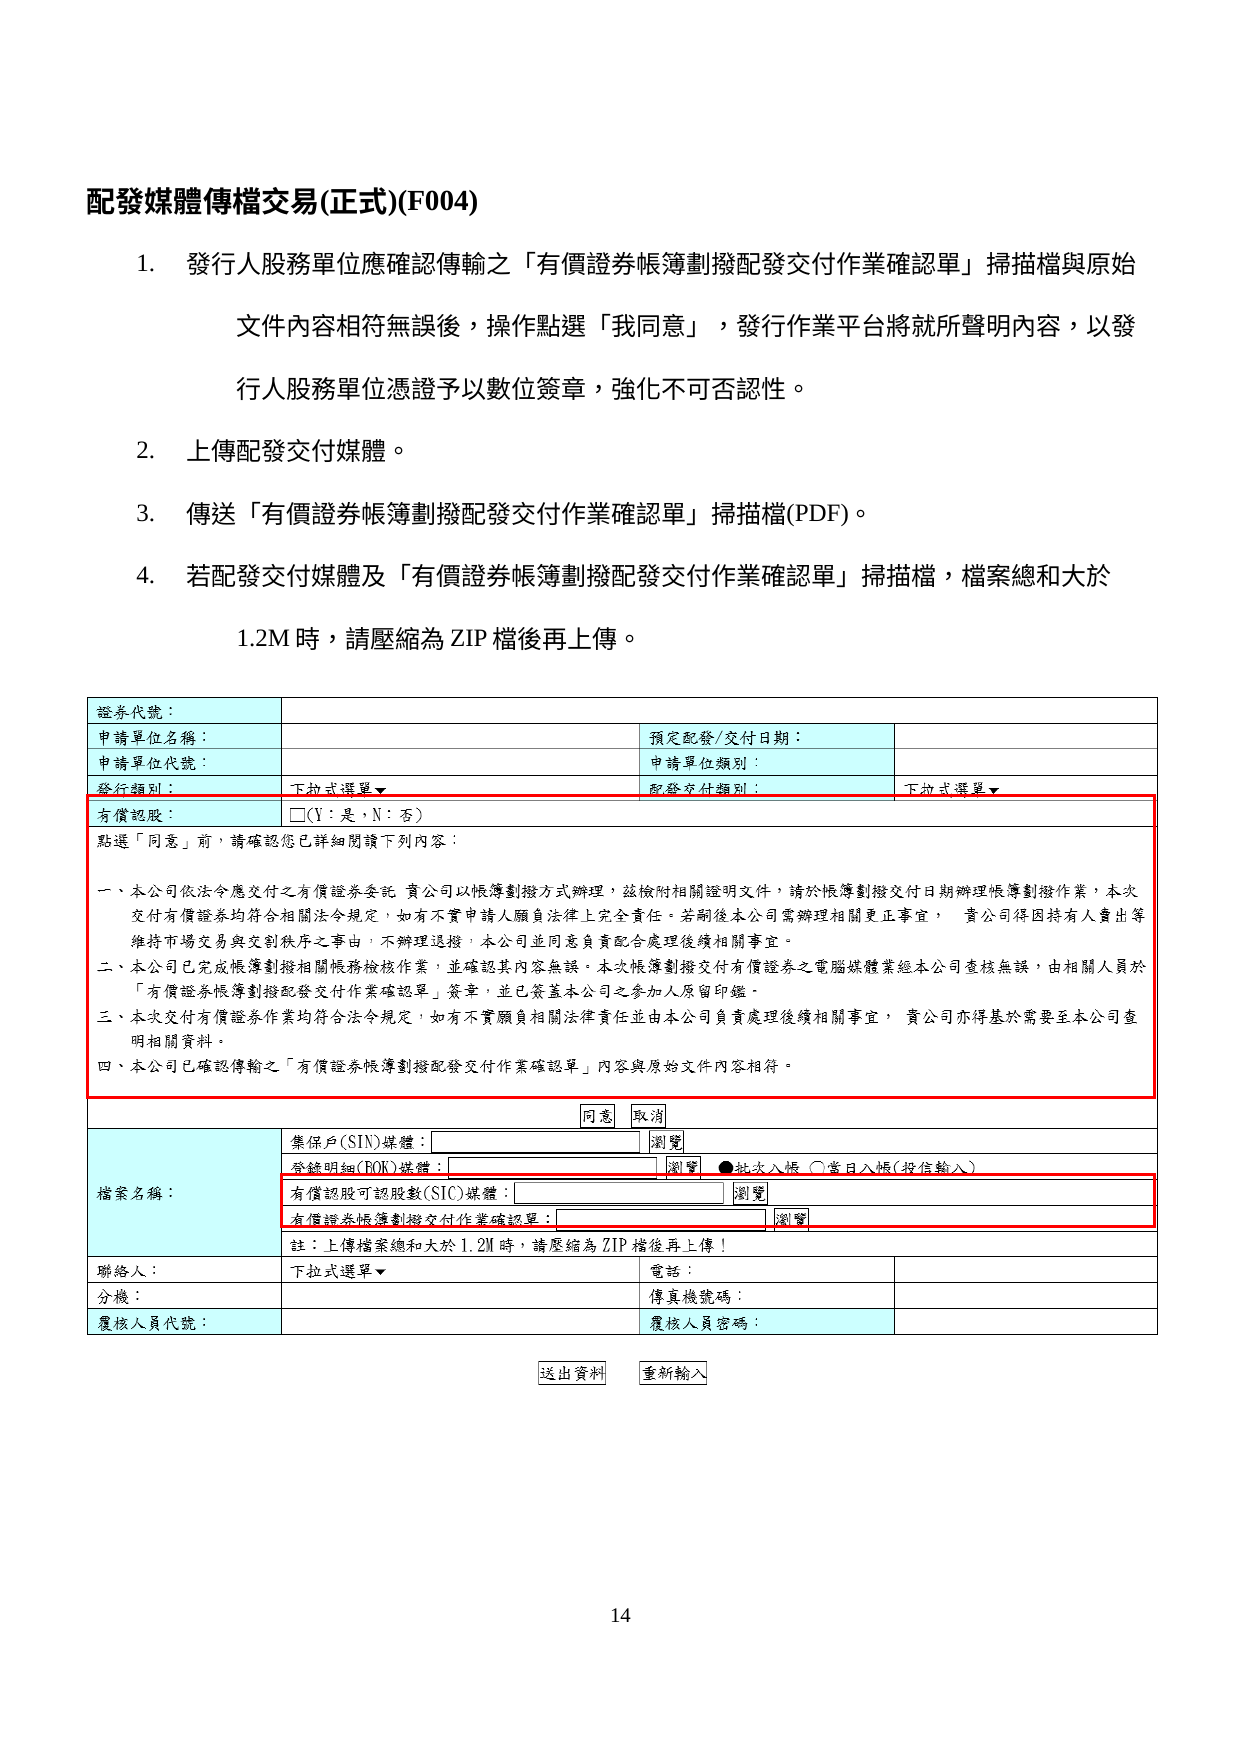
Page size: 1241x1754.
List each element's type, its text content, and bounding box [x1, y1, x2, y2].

table_cell 發行人股務單位應確認傳輸之「有價證券帳簿劃撥配發交付作業確認單」掃描檔與原始文件內容相符無誤後，操作點選「我同意」，發行作業平台將就所聲明內容，以發行人股務單位憑證予以數位簽章，強化不可否認性。 上傳配發交付媒體。 傳送「有價證券帳簿劃撥配發交付作業確認單」掃描檔(PDF)。 若配發交付媒體及「有價證券帳簿劃撥配發交付作業確認單」掃描檔，檔案總和大於1.2M時，請壓縮為ZIP檔後再上傳。 [75, 221, 1170, 1408]
table_header 配發媒體傳檔交易(正式)(F004) [75, 158, 1170, 221]
